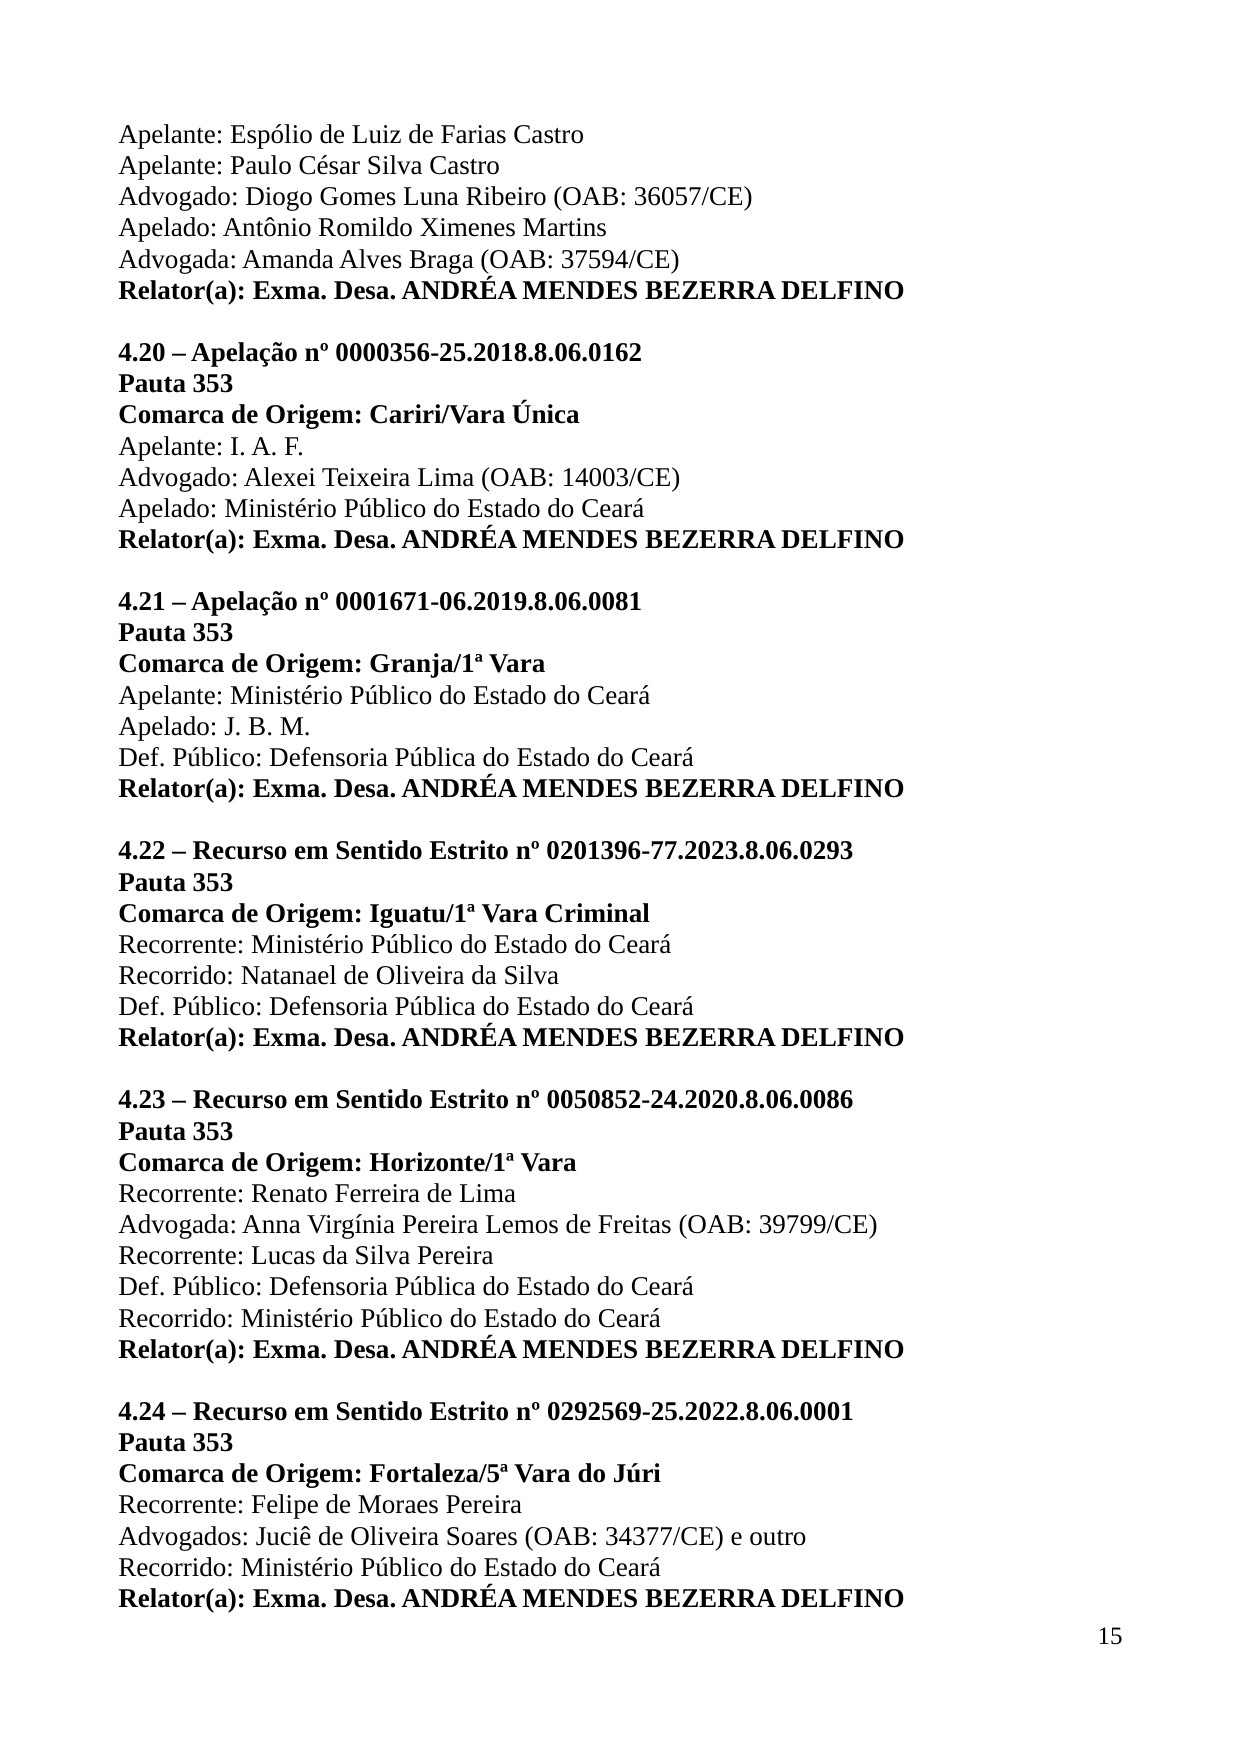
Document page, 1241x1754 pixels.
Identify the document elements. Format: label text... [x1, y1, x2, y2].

text 4.22 – Recurso em Sentido Estrito nº 0201396-77.2023.8.06.0293 [118, 834, 1122, 866]
text Def. Público: Defensoria Pública do Estado do Ceará [118, 990, 1122, 1021]
text Apelante: Espólio de Luiz de Farias Castro [118, 118, 1122, 149]
text Relator(a): Exma. Desa. ANDRÉA MENDES BEZERRA DELFINO [118, 772, 1122, 803]
text Recorrido: Natanael de Oliveira da Silva [118, 959, 1122, 990]
text Apelado: Ministério Público do Estado do Ceará [118, 492, 1122, 523]
text Apelado: J. B. M. [118, 710, 1122, 741]
text 4.20 – Apelação nº 0000356-25.2018.8.06.0162 [118, 336, 1122, 367]
text Comarca de Origem: Fortaleza/5ª Vara do Júri [118, 1457, 1122, 1488]
text 4.24 – Recurso em Sentido Estrito nº 0292569-25.2022.8.06.0001 [118, 1395, 1122, 1426]
text Recorrido: Ministério Público do Estado do Ceará [118, 1302, 1122, 1333]
text Advogado: Diogo Gomes Luna Ribeiro (OAB: 36057/CE) [118, 180, 1122, 212]
text Relator(a): Exma. Desa. ANDRÉA MENDES BEZERRA DELFINO [118, 274, 1122, 305]
text Relator(a): Exma. Desa. ANDRÉA MENDES BEZERRA DELFINO [118, 1021, 1122, 1052]
text Recorrido: Ministério Público do Estado do Ceará [118, 1551, 1122, 1582]
text Pauta 353 [118, 1426, 1122, 1457]
text Advogada: Amanda Alves Braga (OAB: 37594/CE) [118, 243, 1122, 274]
text Comarca de Origem: Horizonte/1ª Vara [118, 1146, 1122, 1177]
text Advogado: Alexei Teixeira Lima (OAB: 14003/CE) [118, 461, 1122, 492]
text Relator(a): Exma. Desa. ANDRÉA MENDES BEZERRA DELFINO [118, 1333, 1122, 1364]
text Apelado: Antônio Romildo Ximenes Martins [118, 212, 1122, 243]
text Apelante: Ministério Público do Estado do Ceará [118, 679, 1122, 710]
text Pauta 353 [118, 367, 1122, 398]
text Recorrente: Renato Ferreira de Lima [118, 1177, 1122, 1208]
text 4.23 – Recurso em Sentido Estrito nº 0050852-24.2020.8.06.0086 [118, 1084, 1122, 1115]
text Relator(a): Exma. Desa. ANDRÉA MENDES BEZERRA DELFINO [118, 1582, 1122, 1613]
text Def. Público: Defensoria Pública do Estado do Ceará [118, 1271, 1122, 1302]
text Pauta 353 [118, 1115, 1122, 1146]
text Comarca de Origem: Cariri/Vara Única [118, 398, 1122, 429]
text Apelante: Paulo César Silva Castro [118, 149, 1122, 180]
text 4.21 – Apelação nº 0001671-06.2019.8.06.0081 [118, 585, 1122, 616]
text Advogados: Juciê de Oliveira Soares (OAB: 34377/CE) e outro [118, 1520, 1122, 1551]
text Recorrente: Ministério Público do Estado do Ceará [118, 928, 1122, 959]
text Pauta 353 [118, 616, 1122, 648]
text Recorrente: Lucas da Silva Pereira [118, 1239, 1122, 1271]
text Advogada: Anna Virgínia Pereira Lemos de Freitas (OAB: 39799/CE) [118, 1208, 1122, 1239]
text Def. Público: Defensoria Pública do Estado do Ceará [118, 741, 1122, 772]
text Pauta 353 [118, 866, 1122, 897]
text Apelante: I. A. F. [118, 429, 1122, 461]
text Comarca de Origem: Iguatu/1ª Vara Criminal [118, 897, 1122, 928]
text Recorrente: Felipe de Moraes Pereira [118, 1488, 1122, 1520]
text Relator(a): Exma. Desa. ANDRÉA MENDES BEZERRA DELFINO [118, 523, 1122, 554]
text Comarca de Origem: Granja/1ª Vara [118, 648, 1122, 679]
